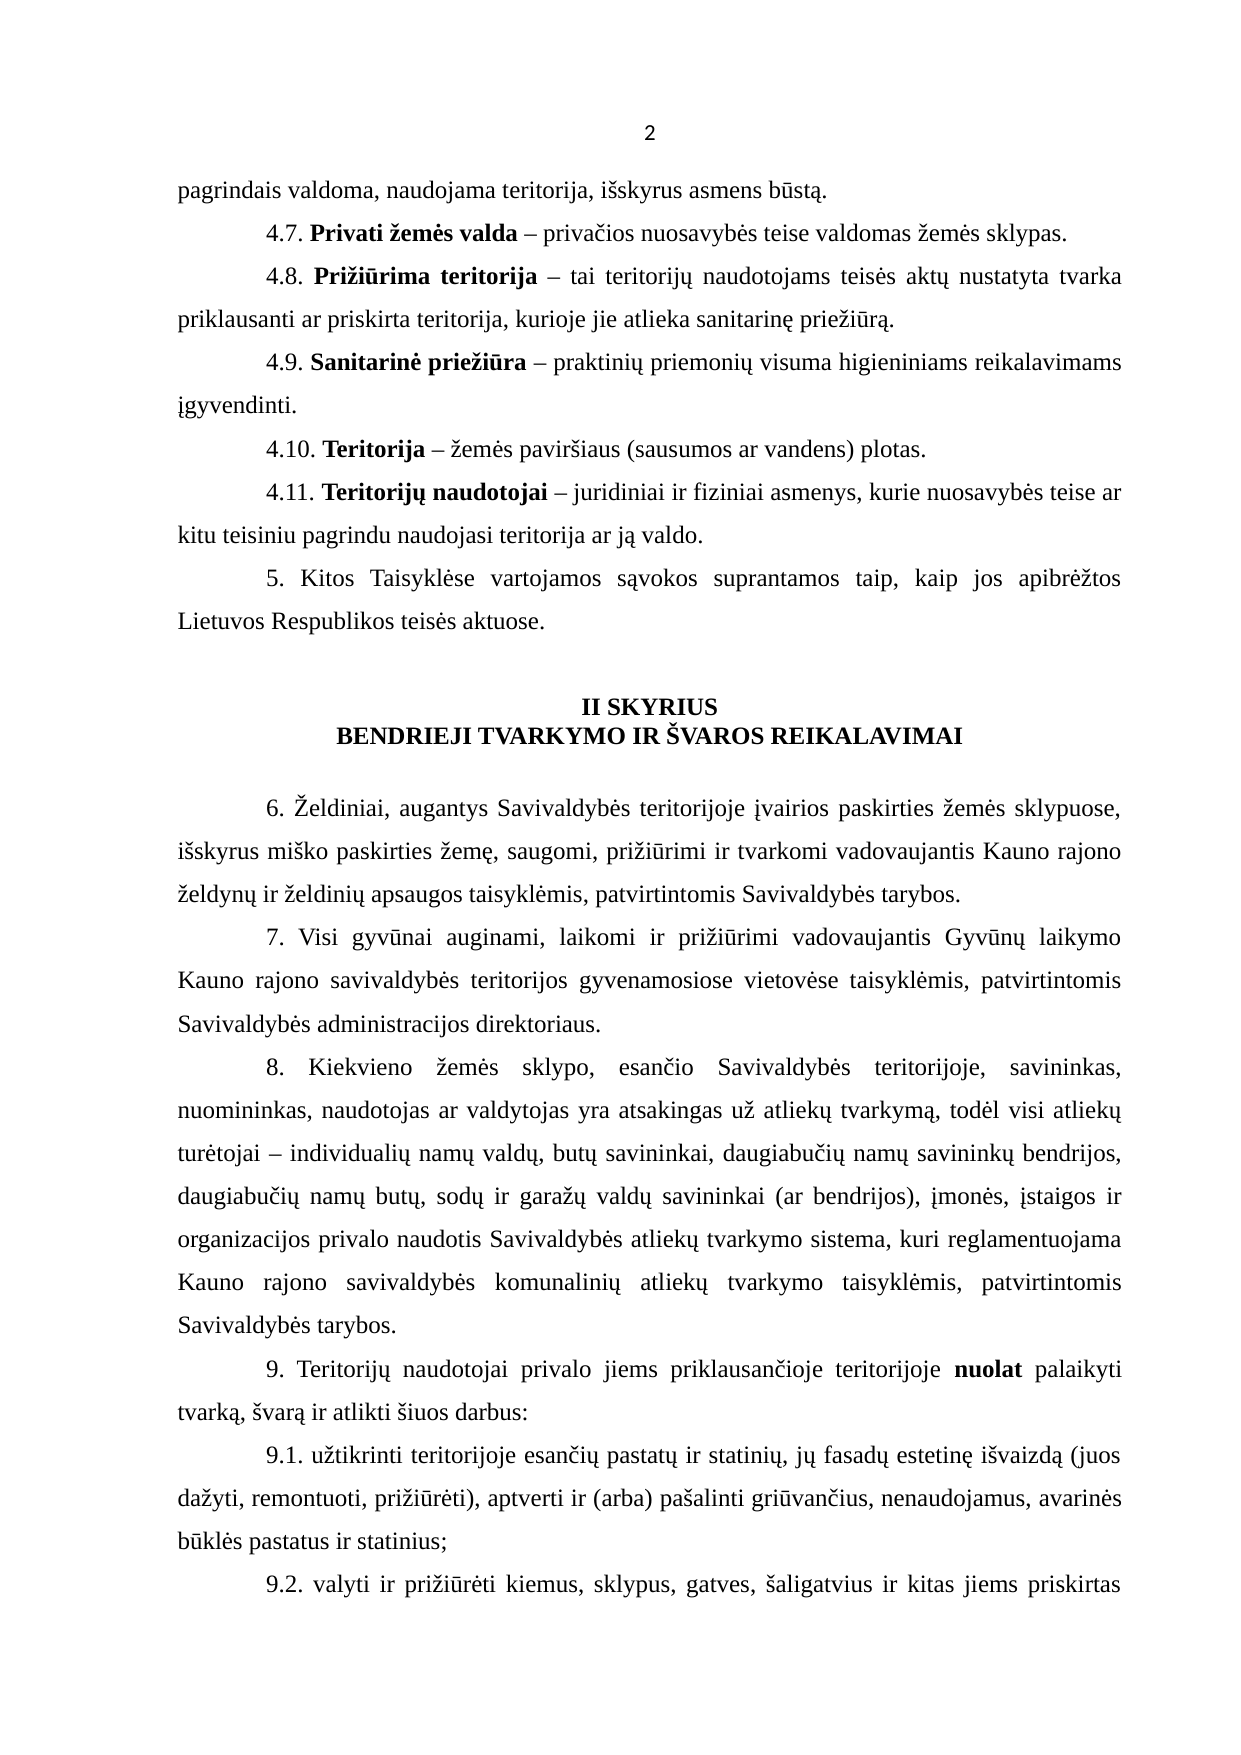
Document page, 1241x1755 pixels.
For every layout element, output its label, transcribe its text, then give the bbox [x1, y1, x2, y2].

text 4.7. Privati žemės valda – privačios nuosavybės teise valdomas žemės sklypas. [177, 218, 1122, 247]
text 9.1. užtikrinti teritorijoje esančių pastatų ir statinių, jų fasadų estetinę išvaizdą (juos dažyti, remontuoti, prižiūrėti), aptverti ir (arba) pašalinti griūvančius, nenaudojamus, avarinės būklės pastatus ir statinius; [177, 1440, 1122, 1555]
text BENDRIEJI TVARKYMO IR ŠVAROS REIKALAVIMAI [177, 721, 1122, 750]
text 9. Teritorijų naudotojai privalo jiems priklausančioje teritorijoje nuolat palaikyti tvarką, švarą ir atlikti šiuos darbus: [177, 1354, 1122, 1426]
text 9.2. valyti ir prižiūrėti kiemus, sklypus, gatves, šaligatvius ir kitas jiems priskirtas [177, 1569, 1122, 1598]
text 4.10. Teritorija – žemės paviršiaus (sausumos ar vandens) plotas. [177, 434, 1122, 462]
text 4.11. Teritorijų naudotojai – juridiniai ir fiziniai asmenys, kurie nuosavybės teise ar kitu teisiniu pagrindu naudojasi teritorija ar ją valdo. [177, 477, 1122, 549]
text 7. Visi gyvūnai auginami, laikomi ir prižiūrimi vadovaujantis Gyvūnų laikymo Kauno rajono savivaldybės teritorijos gyvenamosiose vietovėse taisyklėmis, patvirtintomis Savivaldybės administracijos direktoriaus. [177, 922, 1122, 1037]
text II SKYRIUS [177, 692, 1122, 721]
text 4.8. Prižiūrima teritorija – tai teritorijų naudotojams teisės aktų nustatyta tvarka priklausanti ar priskirta teritorija, kurioje jie atlieka sanitarinę priežiūrą. [177, 261, 1122, 333]
text 8. Kiekvieno žemės sklypo, esančio Savivaldybės teritorijoje, savininkas, nuomininkas, naudotojas ar valdytojas yra atsakingas už atliekų tvarkymą, todėl visi atliekų turėtojai – individualių namų valdų, butų savininkai, daugiabučių namų savininkų bendrijos, daugiabučių namų butų, sodų ir garažų valdų savininkai (ar bendrijos), įmonės, įstaigos ir organizacijos privalo naudotis Savivaldybės atliekų tvarkymo sistema, kuri reglamentuojama Kauno rajono savivaldybės komunalinių atliekų tvarkymo taisyklėmis, patvirtintomis Savivaldybės tarybos. [177, 1052, 1122, 1339]
text 6. Želdiniai, augantys Savivaldybės teritorijoje įvairios paskirties žemės sklypuose, išskyrus miško paskirties žemę, saugomi, prižiūrimi ir tvarkomi vadovaujantis Kauno rajono želdynų ir želdinių apsaugos taisyklėmis, patvirtintomis Savivaldybės tarybos. [177, 793, 1122, 908]
text 5. Kitos Taisyklėse vartojamos sąvokos suprantamos taip, kaip jos apibrėžtos Lietuvos Respublikos teisės aktuose. [177, 563, 1122, 635]
text pagrindais valdoma, naudojama teritorija, išskyrus asmens būstą. [177, 175, 1122, 204]
text 4.9. Sanitarinė priežiūra – praktinių priemonių visuma higieniniams reikalavimams įgyvendinti. [177, 347, 1122, 419]
